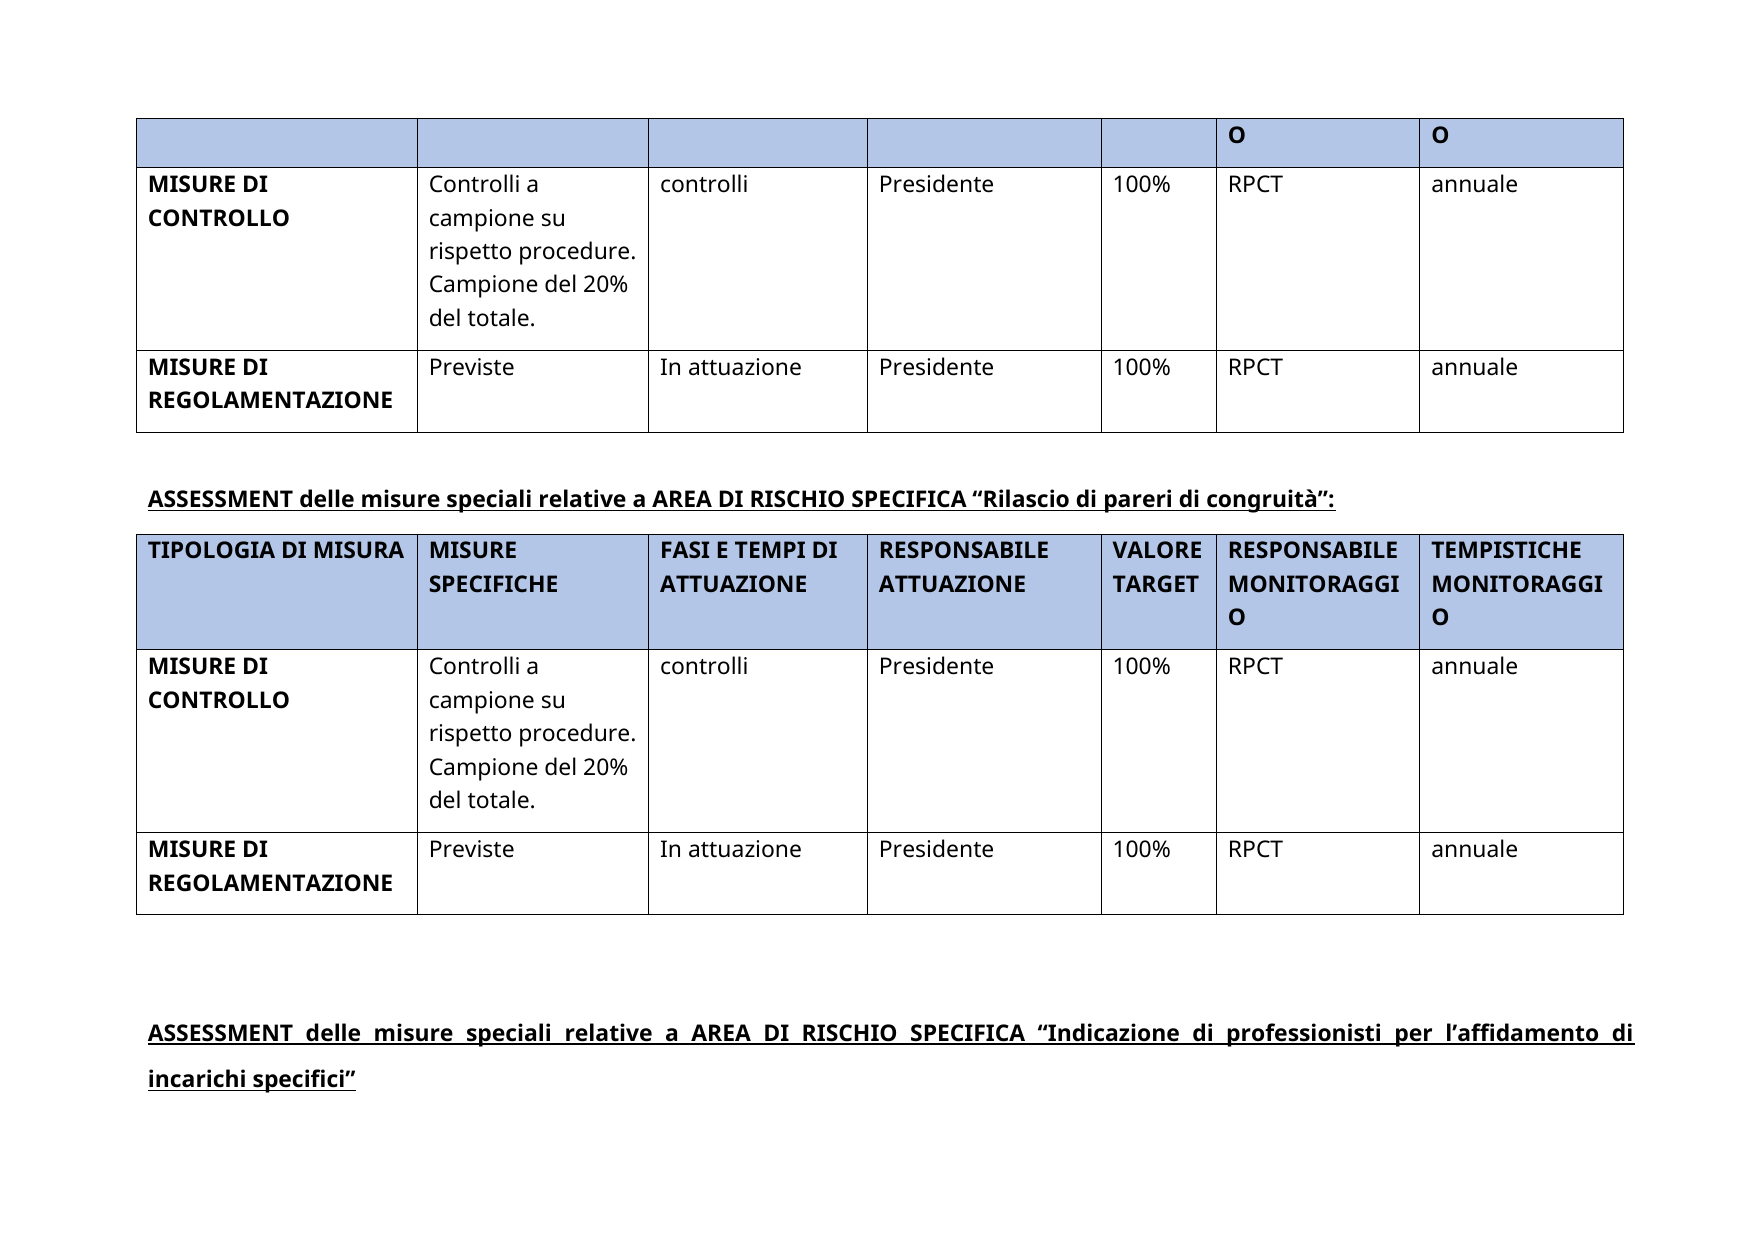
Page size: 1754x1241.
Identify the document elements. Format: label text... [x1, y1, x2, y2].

table_header VALORE TARGET [1102, 535, 1216, 649]
table_cell 100% [1102, 351, 1216, 432]
table_cell MISURE DI CONTROLLO [137, 650, 417, 832]
table_header [418, 119, 648, 167]
table_cell RPCT [1217, 833, 1419, 914]
table_header TEMPISTICHE MONITORAGGIO [1420, 535, 1623, 649]
table_header [868, 119, 1101, 167]
table_cell annuale [1420, 650, 1623, 832]
table_cell annuale [1420, 351, 1623, 432]
table_cell Presidente [868, 650, 1101, 832]
table_cell 100% [1102, 833, 1216, 914]
table_cell MISURE DI CONTROLLO [137, 168, 417, 350]
table_cell RPCT [1217, 168, 1419, 350]
table_cell RPCT [1217, 650, 1419, 832]
table_cell In attuazione [649, 833, 867, 914]
table_header [137, 119, 417, 167]
table_cell Previste [418, 351, 648, 432]
table_header FASI E TEMPI DI ATTUAZIONE [649, 535, 867, 649]
table_header TIPOLOGIA DI MISURA [137, 535, 417, 649]
table_header RESPONSABILE ATTUAZIONE [868, 535, 1101, 649]
table_cell 100% [1102, 168, 1216, 350]
table_header MISURE SPECIFICHE [418, 535, 648, 649]
table_header [1102, 119, 1216, 167]
table_cell controlli [649, 168, 867, 350]
table_cell Presidente [868, 833, 1101, 914]
table_cell Controlli a campione su rispetto procedure. Campione del 20% del totale. [418, 168, 648, 350]
table_cell 100% [1102, 650, 1216, 832]
table_cell annuale [1420, 168, 1623, 350]
table_cell Presidente [868, 168, 1101, 350]
table_cell RPCT [1217, 351, 1419, 432]
table_cell MISURE DI REGOLAMENTAZIONE [137, 351, 417, 432]
table_header O [1217, 119, 1419, 167]
table_header RESPONSABILE MONITORAGGIO [1217, 535, 1419, 649]
table_cell Controlli a campione su rispetto procedure. Campione del 20% del totale. [418, 650, 648, 832]
text ASSESSMENT delle misure speciali relative a AREA DI RISCHIO SPECIFICA “Rilascio di pareri di congruità”: [148, 483, 1636, 514]
table_cell MISURE DI REGOLAMENTAZIONE [137, 833, 417, 914]
table_cell annuale [1420, 833, 1623, 914]
table_cell Presidente [868, 351, 1101, 432]
table_cell Previste [418, 833, 648, 914]
table_cell In attuazione [649, 351, 867, 432]
text ASSESSMENT delle misure speciali relative a AREA DI RISCHIO SPECIFICA “Indicazione di professionisti per l’affidamento di incarichi specifici” [148, 1017, 1636, 1095]
table_header [649, 119, 867, 167]
table_header O [1420, 119, 1623, 167]
table_cell controlli [649, 650, 867, 832]
